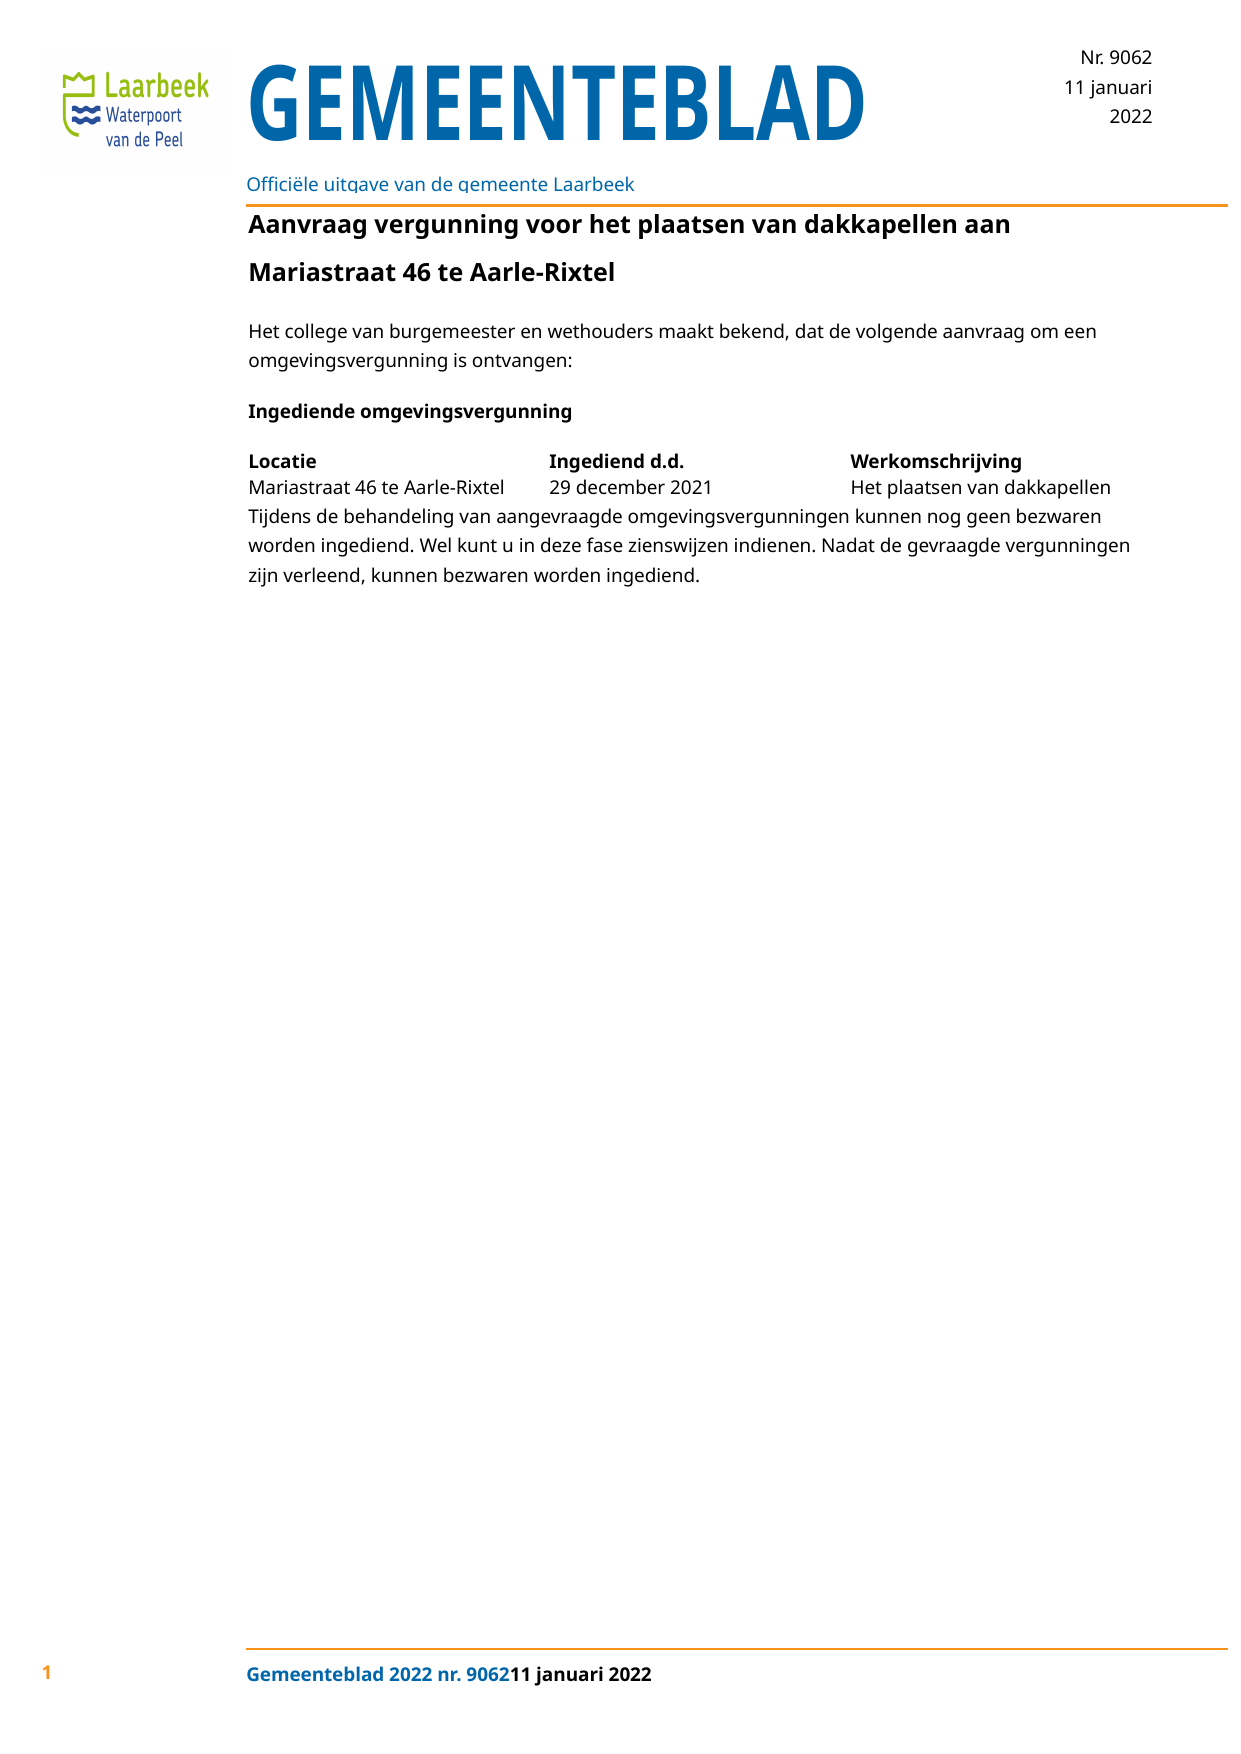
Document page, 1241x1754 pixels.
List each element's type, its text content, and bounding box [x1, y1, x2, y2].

text Ingediende omgevingsvergunning [248, 398, 1152, 424]
text Aanvraag vergunning voor het plaatsen van dakkapellen aan Mariastraat 46 te Aarle-Rixtel [248, 207, 1152, 288]
table_header Werkomschrijving [850, 449, 1152, 474]
table_cell Mariastraat 46 te Aarle-Rixtel [248, 474, 549, 500]
table_header Locatie [248, 449, 549, 474]
text Tijdens de behandeling van aangevraagde omgevingsvergunningen kunnen nog geen bezwaren worden ingediend. Wel kunt u in deze fase zienswijzen indienen. Nadat de gevraagde vergunningen zijn verleend, kunnen bezwaren worden ingediend. [248, 503, 1152, 588]
table_header Ingediend d.d. [549, 449, 850, 474]
table_cell Het plaatsen van dakkapellen [850, 474, 1152, 500]
picture [41, 47, 231, 172]
text Het college van burgemeester en wethouders maakt bekend, dat de volgende aanvraag om een omgevingsvergunning is ontvangen: [248, 318, 1152, 373]
table_cell 29 december 2021 [549, 474, 850, 500]
